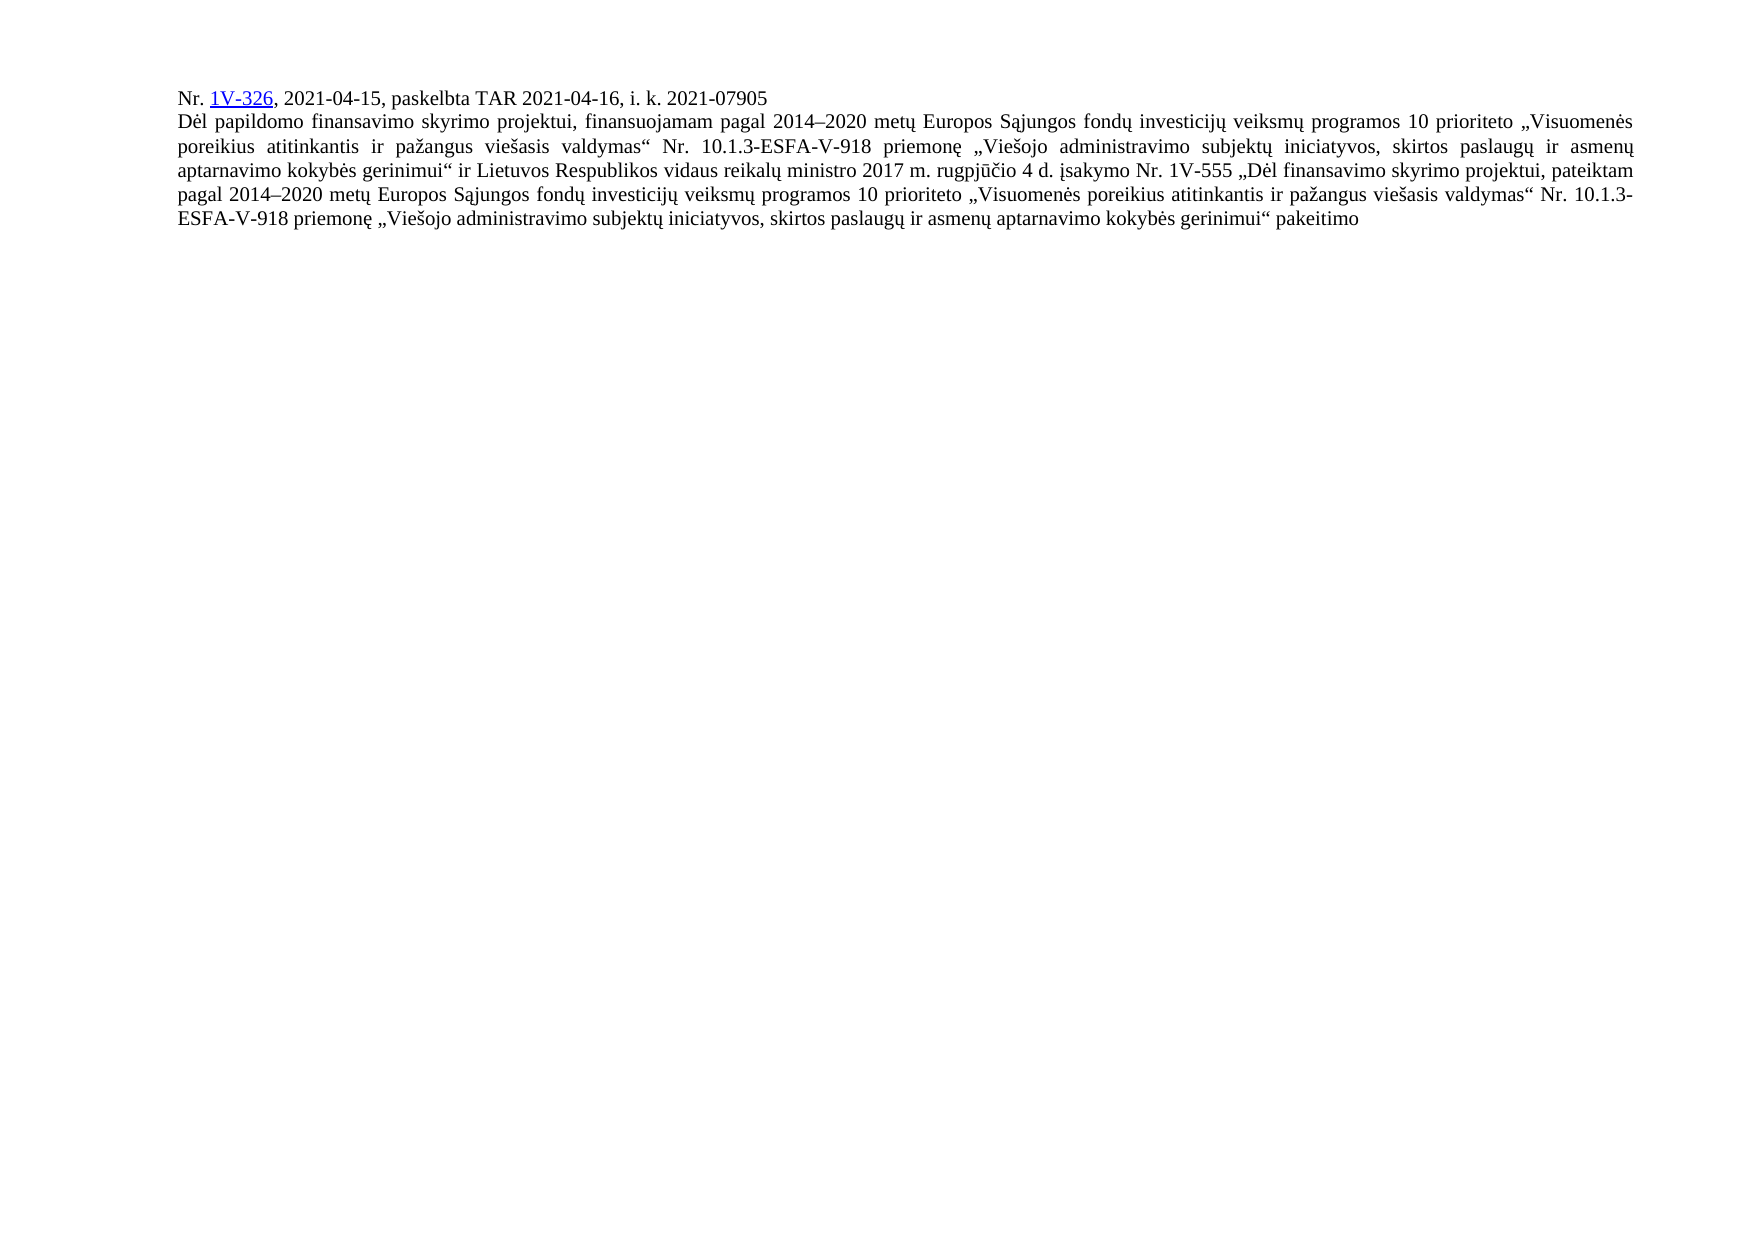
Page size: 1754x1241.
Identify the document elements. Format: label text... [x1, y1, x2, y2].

text Dėl papildomo finansavimo skyrimo projektui, finansuojamam pagal 2014–2020 metų Europos Sąjungos fondų investicijų veiksmų programos 10 prioriteto „Visuomenės poreikius atitinkantis ir pažangus viešasis valdymas“ Nr. 10.1.3-ESFA-V-918 priemonę „Viešojo administravimo subjektų iniciatyvos, skirtos paslaugų ir asmenų aptarnavimo kokybės gerinimui“ ir Lietuvos Respublikos vidaus reikalų ministro 2017 m. rugpjūčio 4 d. įsakymo Nr. 1V-555 „Dėl finansavimo skyrimo projektui, pateiktam pagal 2014–2020 metų Europos Sąjungos fondų investicijų veiksmų programos 10 prioriteto „Visuomenės poreikius atitinkantis ir pažangus viešasis valdymas“ Nr. 10.1.3-ESFA-V-918 priemonę „Viešojo administravimo subjektų iniciatyvos, skirtos paslaugų ir asmenų aptarnavimo kokybės gerinimui“ pakeitimo [177, 109, 1636, 230]
text Nr. 1V-326, 2021-04-15, paskelbta TAR 2021-04-16, i. k. 2021-07905 [177, 85, 1636, 109]
